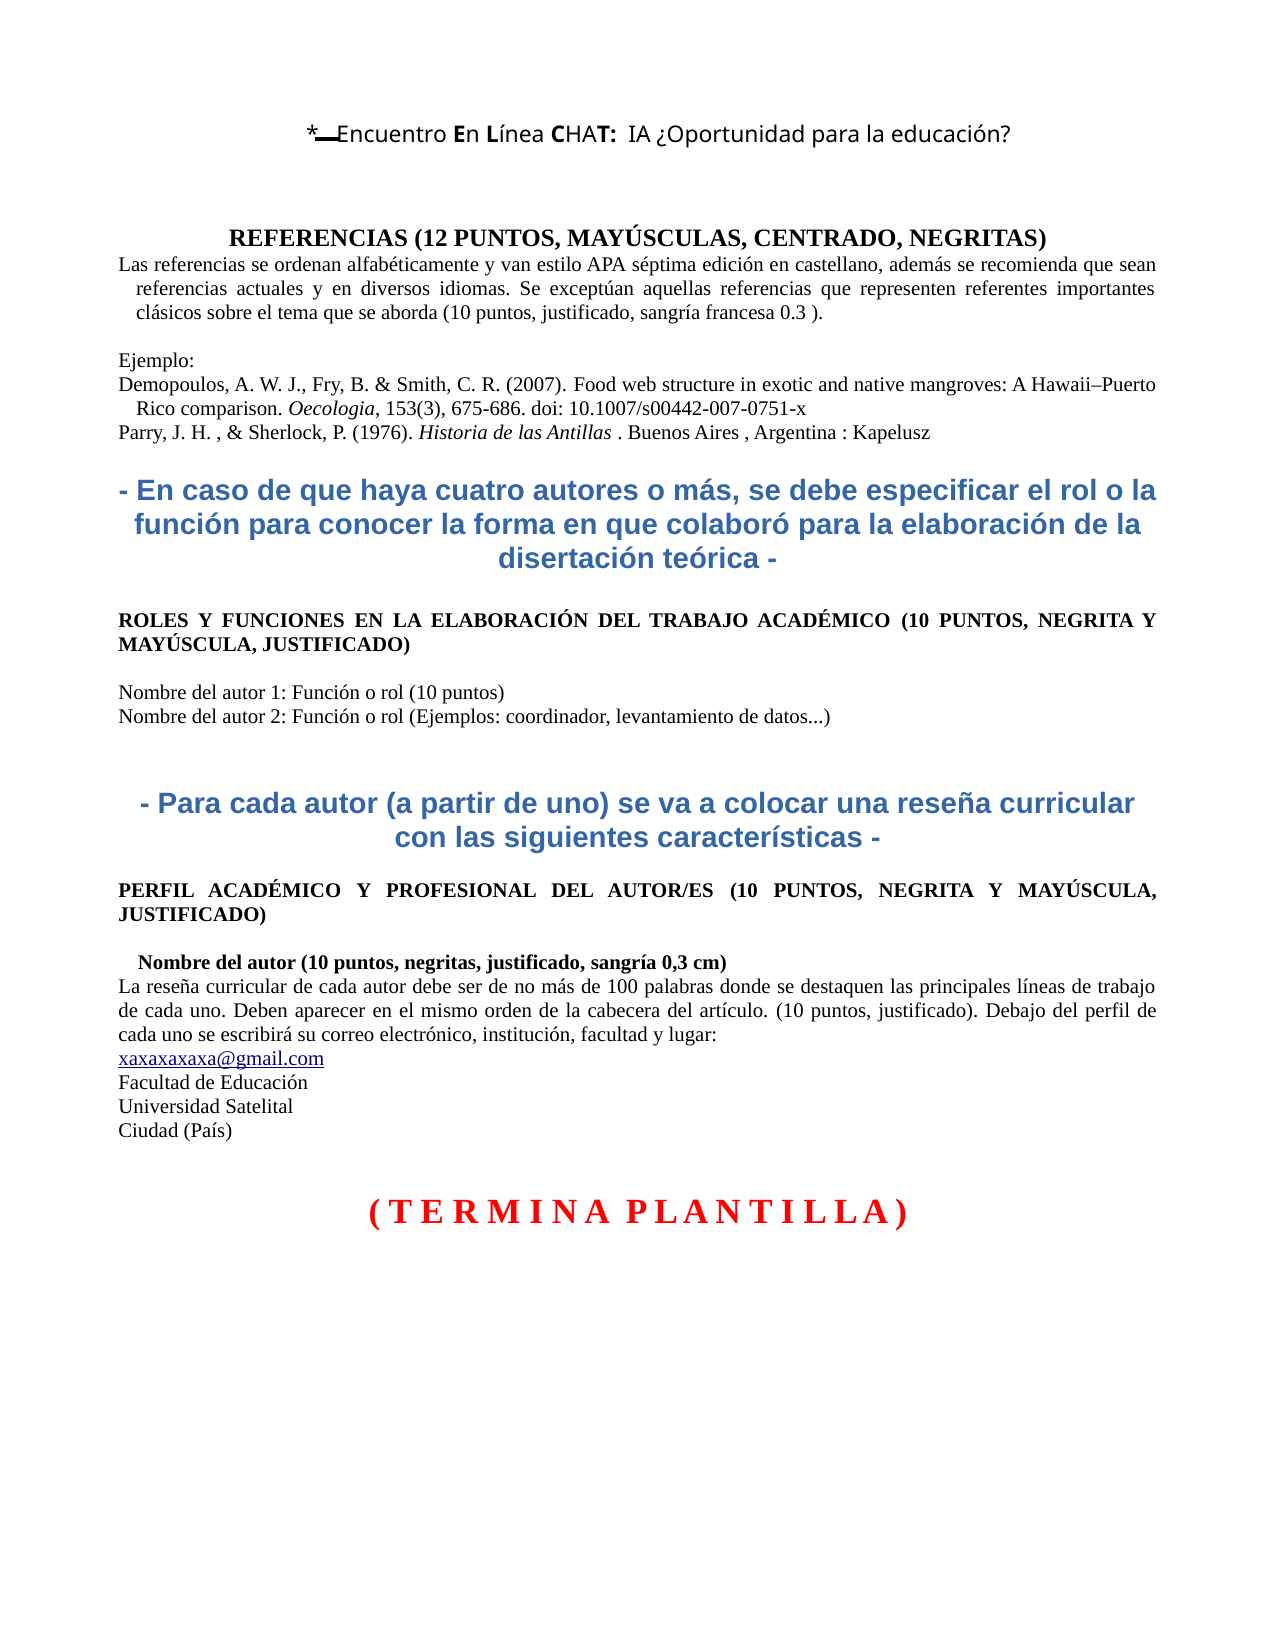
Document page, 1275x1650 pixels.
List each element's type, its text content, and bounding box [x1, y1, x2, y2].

text Demopoulos, A. W. J., Fry, B. & Smith, C. R. (2007). Food web structure in exotic and native mangroves: A Hawaii–Puerto Rico comparison. Oecologia, 153(3), 675-686. doi: 10.1007/s00442-007-0751-x [118, 372, 1157, 420]
text Las referencias se ordenan alfabéticamente y van estilo APA séptima edición en castellano, además se recomienda que sean referencias actuales y en diversos idiomas. Se exceptúan aquellas referencias que representen referentes importantes clásicos sobre el tema que se aborda (10 puntos, justificado, sangría francesa 0.3 ). [118, 252, 1157, 324]
text - Para cada autor (a partir de uno) se va a colocar una reseña curricular con las siguientes características - [118, 786, 1157, 854]
text Universidad Satelital [118, 1094, 1157, 1118]
text REFERENCIAS (12 puntos, mayúsculas, centrado, negritas) [118, 223, 1157, 252]
text Parry, J. H. , & Sherlock, P. (1976). Historia de las Antillas . Buenos Aires , Argentina : Kapelusz [118, 420, 1157, 444]
text Nombre del autor 2: Función o rol (Ejemplos: coordinador, levantamiento de datos...) [118, 704, 1157, 728]
text Facultad de Educación [118, 1070, 1157, 1094]
text - En caso de que haya cuatro autores o más, se debe especificar el rol o la función para conocer la forma en que colaboró para la elaboración de la disertación teórica - [118, 473, 1157, 574]
text Ciudad (País) [118, 1118, 1157, 1142]
text xaxaxaxaxa@gmail.com [118, 1046, 1157, 1070]
text La reseña curricular de cada autor debe ser de no más de 100 palabras donde se destaquen las principales líneas de trabajo de cada uno. Deben aparecer en el mismo orden de la cabecera del artículo. (10 puntos, justificado). Debajo del perfil de cada uno se escribirá su correo electrónico, institución, facultad y lugar: [118, 974, 1157, 1046]
text Nombre del autor 1: Función o rol (10 puntos) [118, 680, 1157, 704]
text ( T e r m i n a p l a n t i l l a ) [118, 1191, 1157, 1231]
text PERFIL ACADÉMICO Y PROFESIONAL DEL AUTOR/ES (10 puntos, negrita y mayúscula, justificado) [118, 878, 1157, 926]
text Nombre del autor (10 puntos, negritas, justificado, sangría 0,3 cm) [136, 950, 1157, 974]
text Ejemplo: [118, 348, 1157, 372]
text Roles y funciones en la elaboración del trabajo académico (10 puntos, negrita y mayúscula, justificado) [118, 608, 1157, 656]
